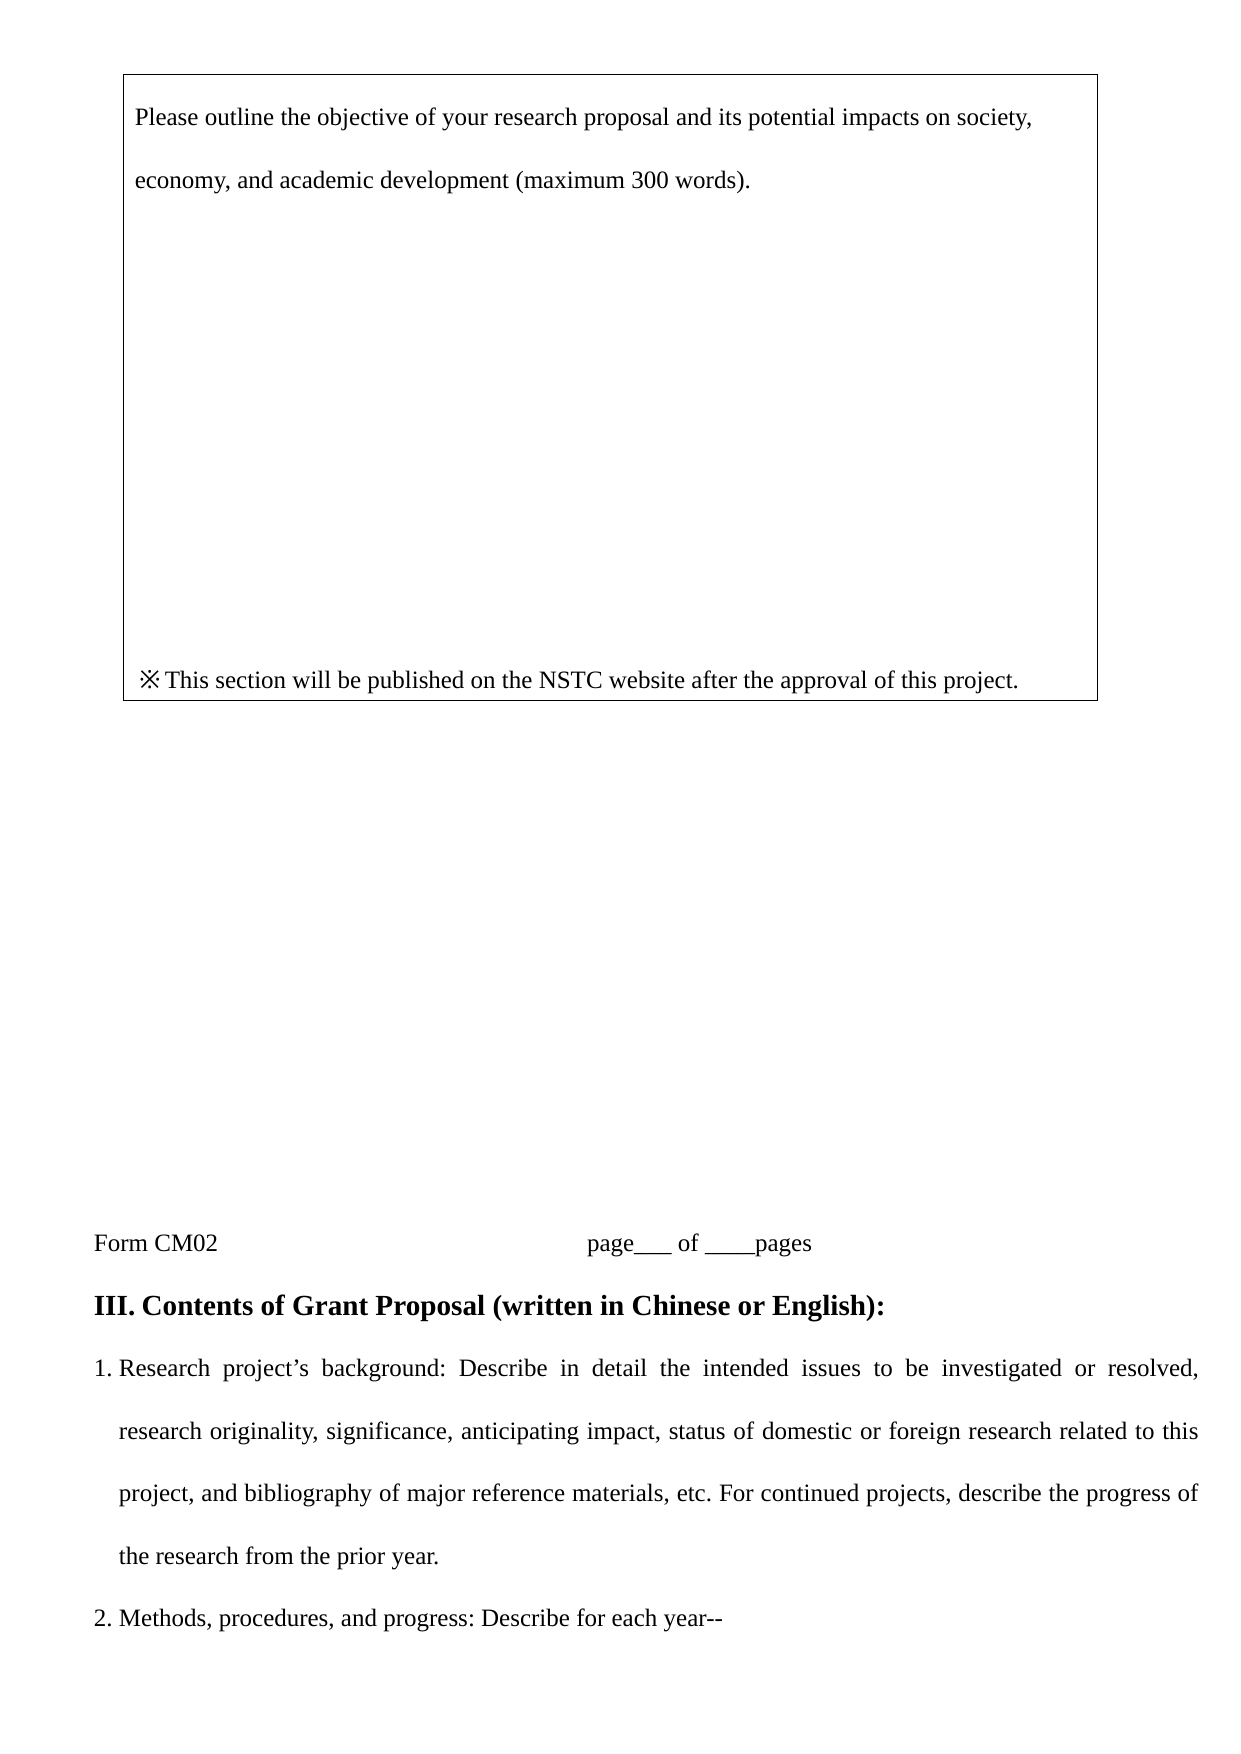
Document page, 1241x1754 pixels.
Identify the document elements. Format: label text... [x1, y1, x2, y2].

text Form CM02 page___ of ____pages [94, 1201, 1200, 1263]
text III. Contents of Grant Proposal (written in Chinese or English): [94, 1263, 1200, 1326]
list Methods, procedures, and progress: Describe for each year-- [94, 1576, 1200, 1638]
list Research project’s background: Describe in detail the intended issues to be investigated or resolved, research originality, significance, anticipating impact, status of domestic or foreign research related to this project, and bibliography of major reference materials, etc. For continued projects, describe the progress of the research from the prior year. [94, 1326, 1200, 1576]
table_header Please outline the objective of your research proposal and its potential impacts on society, economy, and academic development (maximum 300 words). ※This section will be published on the NSTC website after the approval of this project. [124, 75, 1097, 700]
